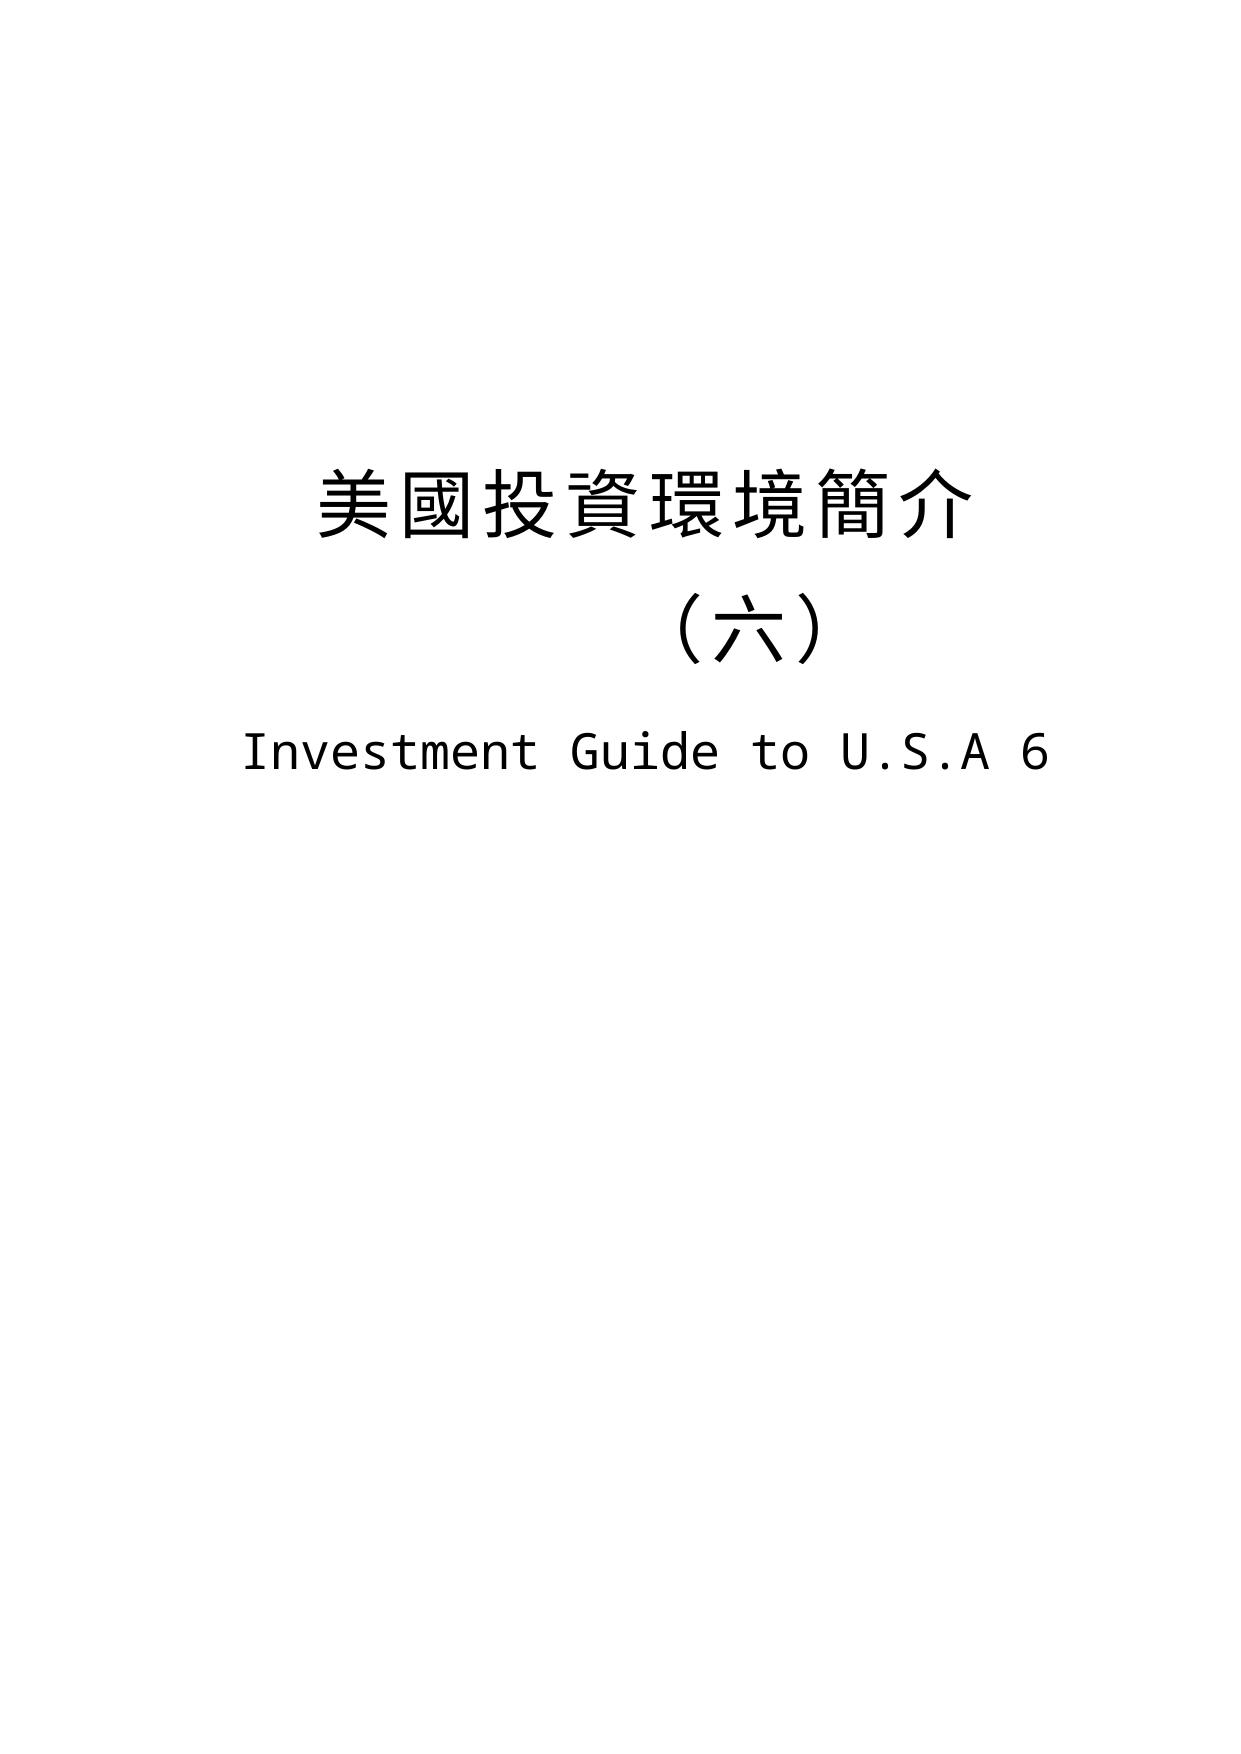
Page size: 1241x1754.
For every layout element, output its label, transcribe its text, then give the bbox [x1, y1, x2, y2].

table_cell 美國投資環境簡介（六） Investment Guide to U.S.A 6 [183, 428, 1068, 802]
table_header [183, 250, 1068, 427]
